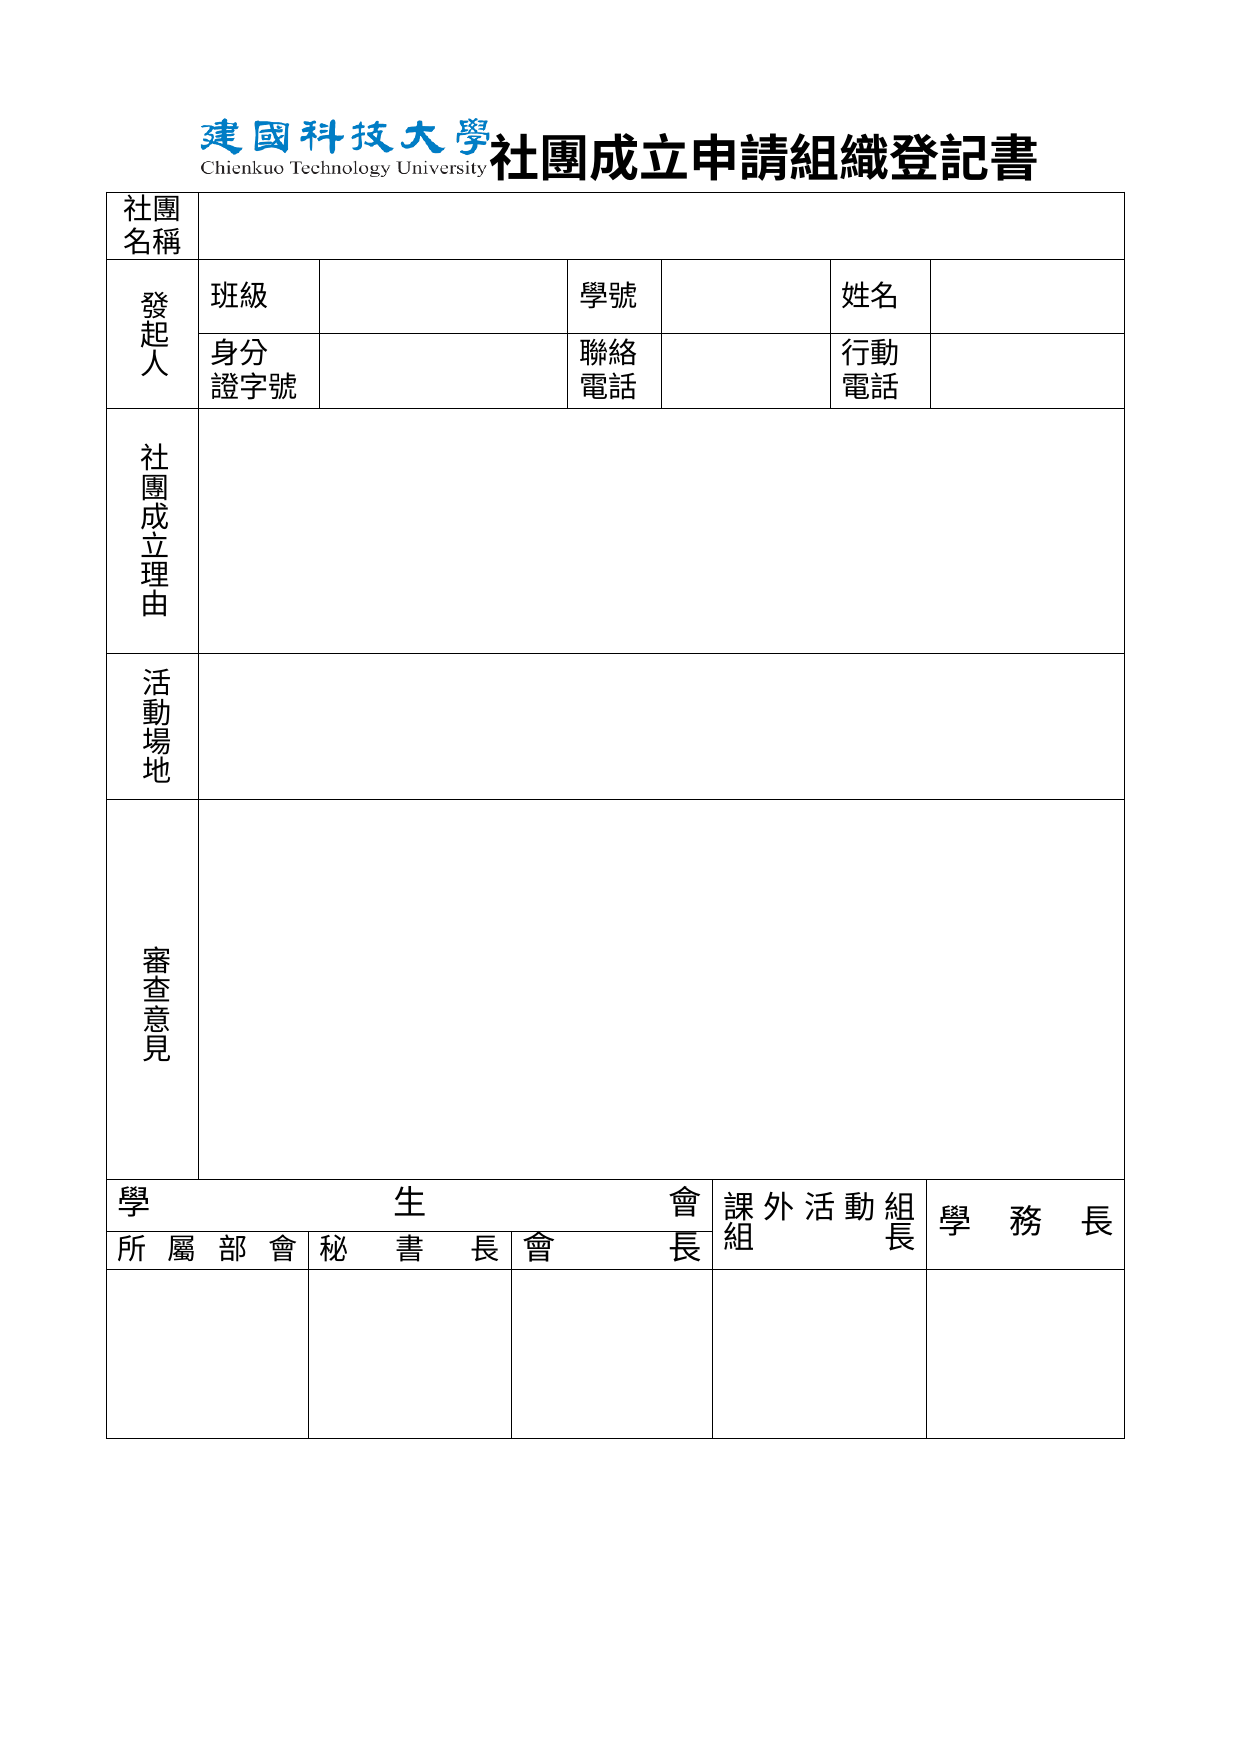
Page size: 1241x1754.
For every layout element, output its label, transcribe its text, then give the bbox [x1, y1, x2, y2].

table_cell 姓名 [831, 260, 930, 332]
table_cell [320, 260, 567, 332]
table_cell 秘書長 [309, 1232, 511, 1269]
table_cell 社團成立理由 [107, 409, 198, 653]
table_cell [309, 1270, 511, 1438]
table_cell 審查意見 [107, 800, 198, 1179]
table_cell 所屬部會 [107, 1232, 308, 1269]
table_cell 會長 [512, 1232, 712, 1269]
table_cell [320, 334, 567, 407]
table_cell 班級 [199, 260, 319, 332]
table_cell 學生會 [107, 1180, 712, 1231]
table_header [199, 193, 1124, 259]
table_cell [107, 1270, 308, 1438]
table_cell [713, 1270, 926, 1438]
table_cell [199, 800, 1124, 1179]
table_cell 發起人 [107, 260, 198, 407]
table_cell [931, 334, 1124, 407]
table_cell 課外活動組 組長 [713, 1180, 926, 1269]
table_cell 活動場地 [107, 654, 198, 799]
table_cell [927, 1270, 1124, 1438]
picture [200, 118, 490, 177]
table_cell [512, 1270, 712, 1438]
table_cell 聯絡 電話 [568, 334, 661, 407]
table_cell [662, 334, 830, 407]
table_cell [931, 260, 1124, 332]
table_cell 身分 證字號 [199, 334, 319, 407]
text 社團成立申請組織登記書 [118, 118, 1122, 192]
table_cell [662, 260, 830, 332]
table_header 社團 名稱 [107, 193, 198, 259]
table_cell 行動 電話 [831, 334, 930, 407]
table_cell [199, 409, 1124, 653]
table_cell 學號 [568, 260, 661, 332]
table_cell [199, 654, 1124, 799]
table_cell 學務長 [927, 1180, 1124, 1269]
